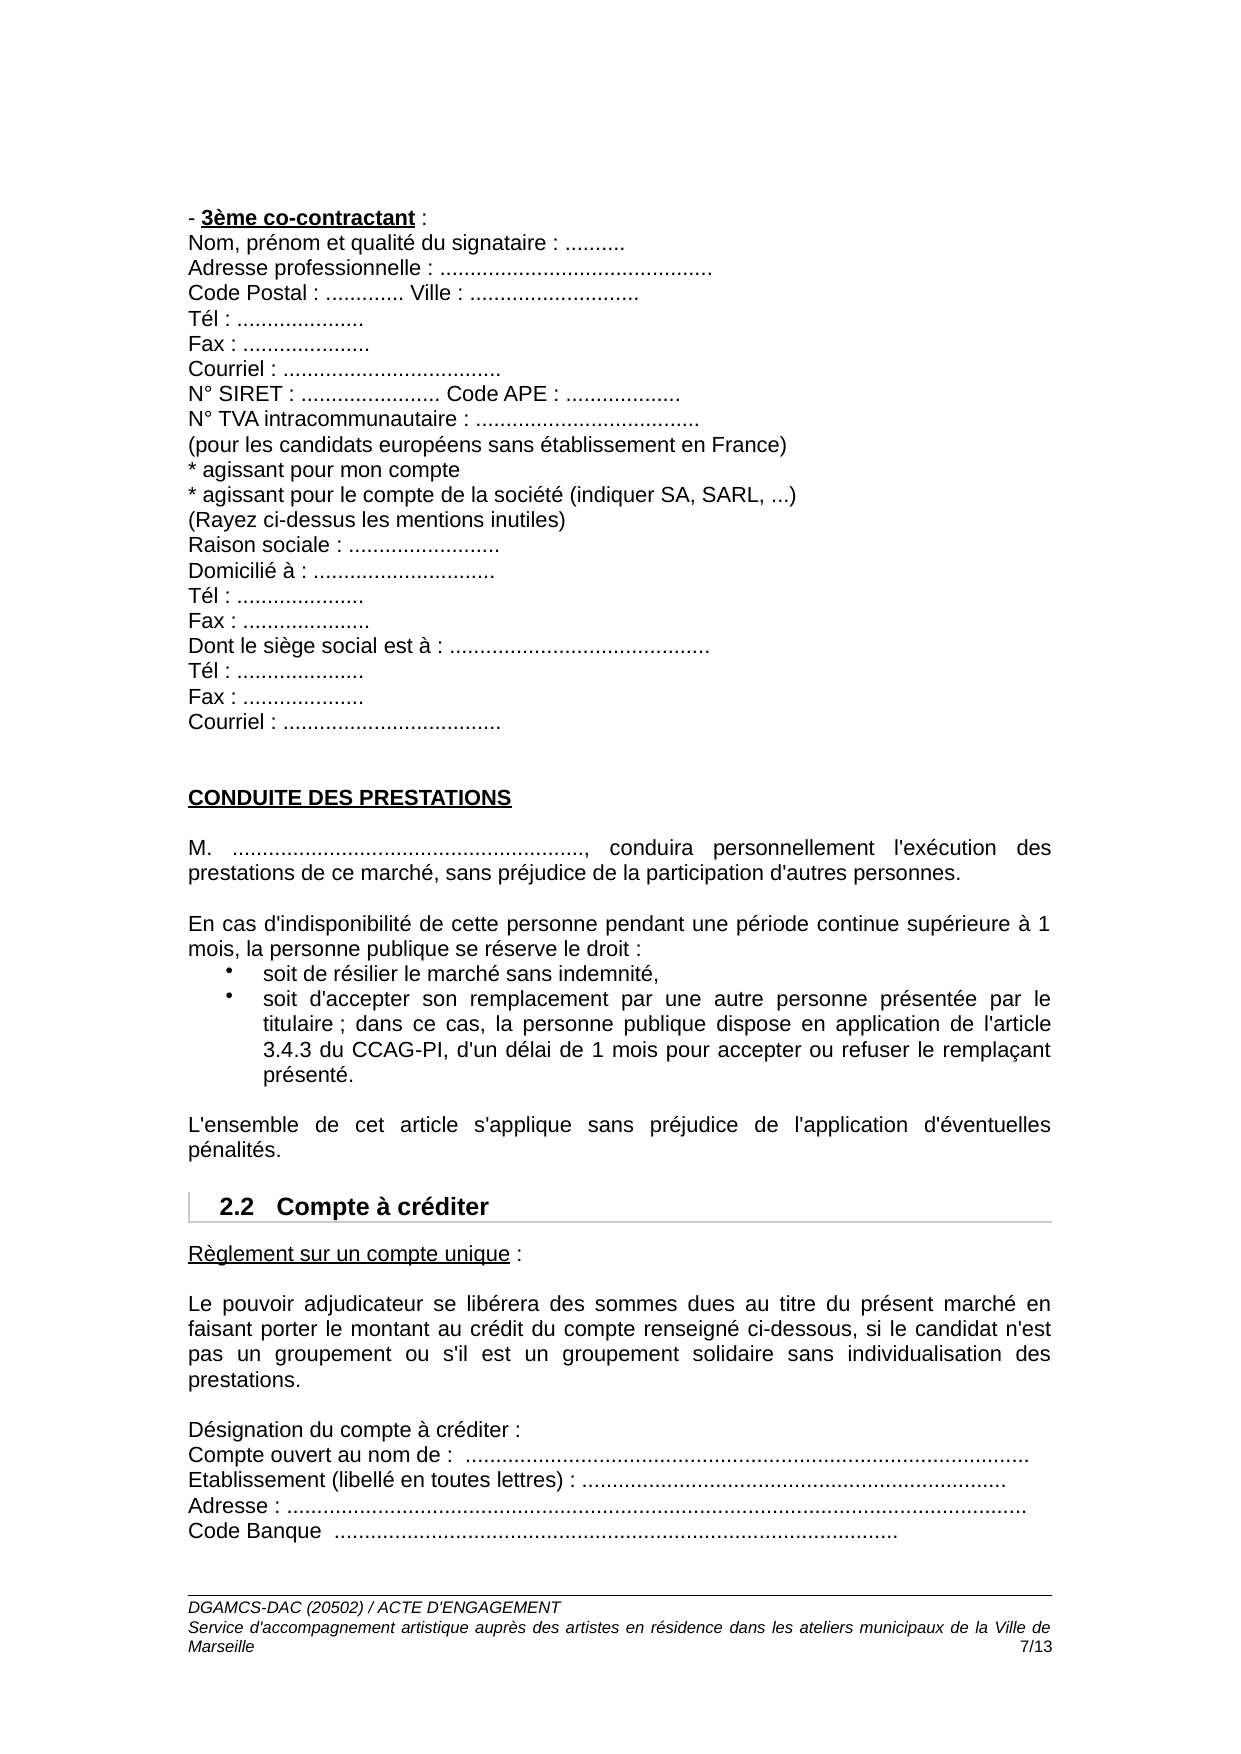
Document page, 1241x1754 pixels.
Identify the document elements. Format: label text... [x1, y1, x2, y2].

text Courriel : .................................... [188, 709, 1052, 734]
text * agissant pour mon compte [188, 457, 1052, 482]
text M. .........................................................., conduira personnellement l'exécution des prestations de ce marché, sans préjudice de la participation d'autres personnes. [188, 835, 1052, 885]
text - 3ème co-contractant : [188, 204, 1052, 230]
text N° SIRET : ....................... Code APE : ................... [188, 381, 1052, 406]
text CONDUITE DES PRESTATIONS [188, 784, 1052, 809]
text (pour les candidats européens sans établissement en France) [188, 431, 1052, 457]
list soit d'accepter son remplacement par une autre personne présentée par le titulaire ; dans ce cas, la personne publique dispose en application de l'article 3.4.3 du CCAG-PI, d'un délai de 1 mois pour accepter ou refuser le remplaçant présenté. [225, 986, 1052, 1087]
text Désignation du compte à créditer : [188, 1417, 1052, 1442]
text L'ensemble de cet article s'applique sans préjudice de l'application d'éventuelles pénalités. [188, 1112, 1052, 1162]
text Adresse : .......................................................................................................................... [188, 1493, 1052, 1518]
text Le pouvoir adjudicateur se libérera des sommes dues au titre du présent marché en faisant porter le montant au crédit du compte renseigné ci-dessous, si le candidat n'est pas un groupement ou s'il est un groupement solidaire sans individualisation des prestations. [188, 1291, 1052, 1392]
text (Rayez ci-dessus les mentions inutiles) [188, 507, 1052, 532]
text En cas d'indisponibilité de cette personne pendant une période continue supérieure à 1 mois, la personne publique se réserve le droit : [188, 910, 1052, 961]
text Adresse professionnelle : ............................................. [188, 255, 1052, 280]
text Domicilié à : .............................. [188, 557, 1052, 583]
subtitle Compte à créditer [190, 1192, 1052, 1221]
text Fax : .................... [188, 683, 1052, 709]
text Raison sociale : ......................... [188, 532, 1052, 557]
text Nom, prénom et qualité du signataire : .......... [188, 230, 1052, 255]
text Fax : ..................... [188, 331, 1052, 356]
text Tél : ..................... [188, 305, 1052, 331]
list soit de résilier le marché sans indemnité, [225, 961, 1052, 986]
text Compte ouvert au nom de : ............................................................................................. [188, 1442, 1052, 1467]
text Tél : ..................... [188, 658, 1052, 683]
text * agissant pour le compte de la société (indiquer SA, SARL, ...) [188, 482, 1052, 507]
text Tél : ..................... [188, 583, 1052, 608]
text Règlement sur un compte unique : [188, 1241, 1052, 1266]
text Courriel : .................................... [188, 356, 1052, 381]
text Etablissement (libellé en toutes lettres) : ...................................................................... [188, 1467, 1052, 1493]
text Code Banque ............................................................................................. [188, 1518, 1052, 1543]
text N° TVA intracommunautaire : ..................................... [188, 406, 1052, 431]
text Dont le siège social est à : ........................................... [188, 633, 1052, 658]
text Fax : ..................... [188, 608, 1052, 633]
text Code Postal : ............. Ville : ............................ [188, 280, 1052, 305]
